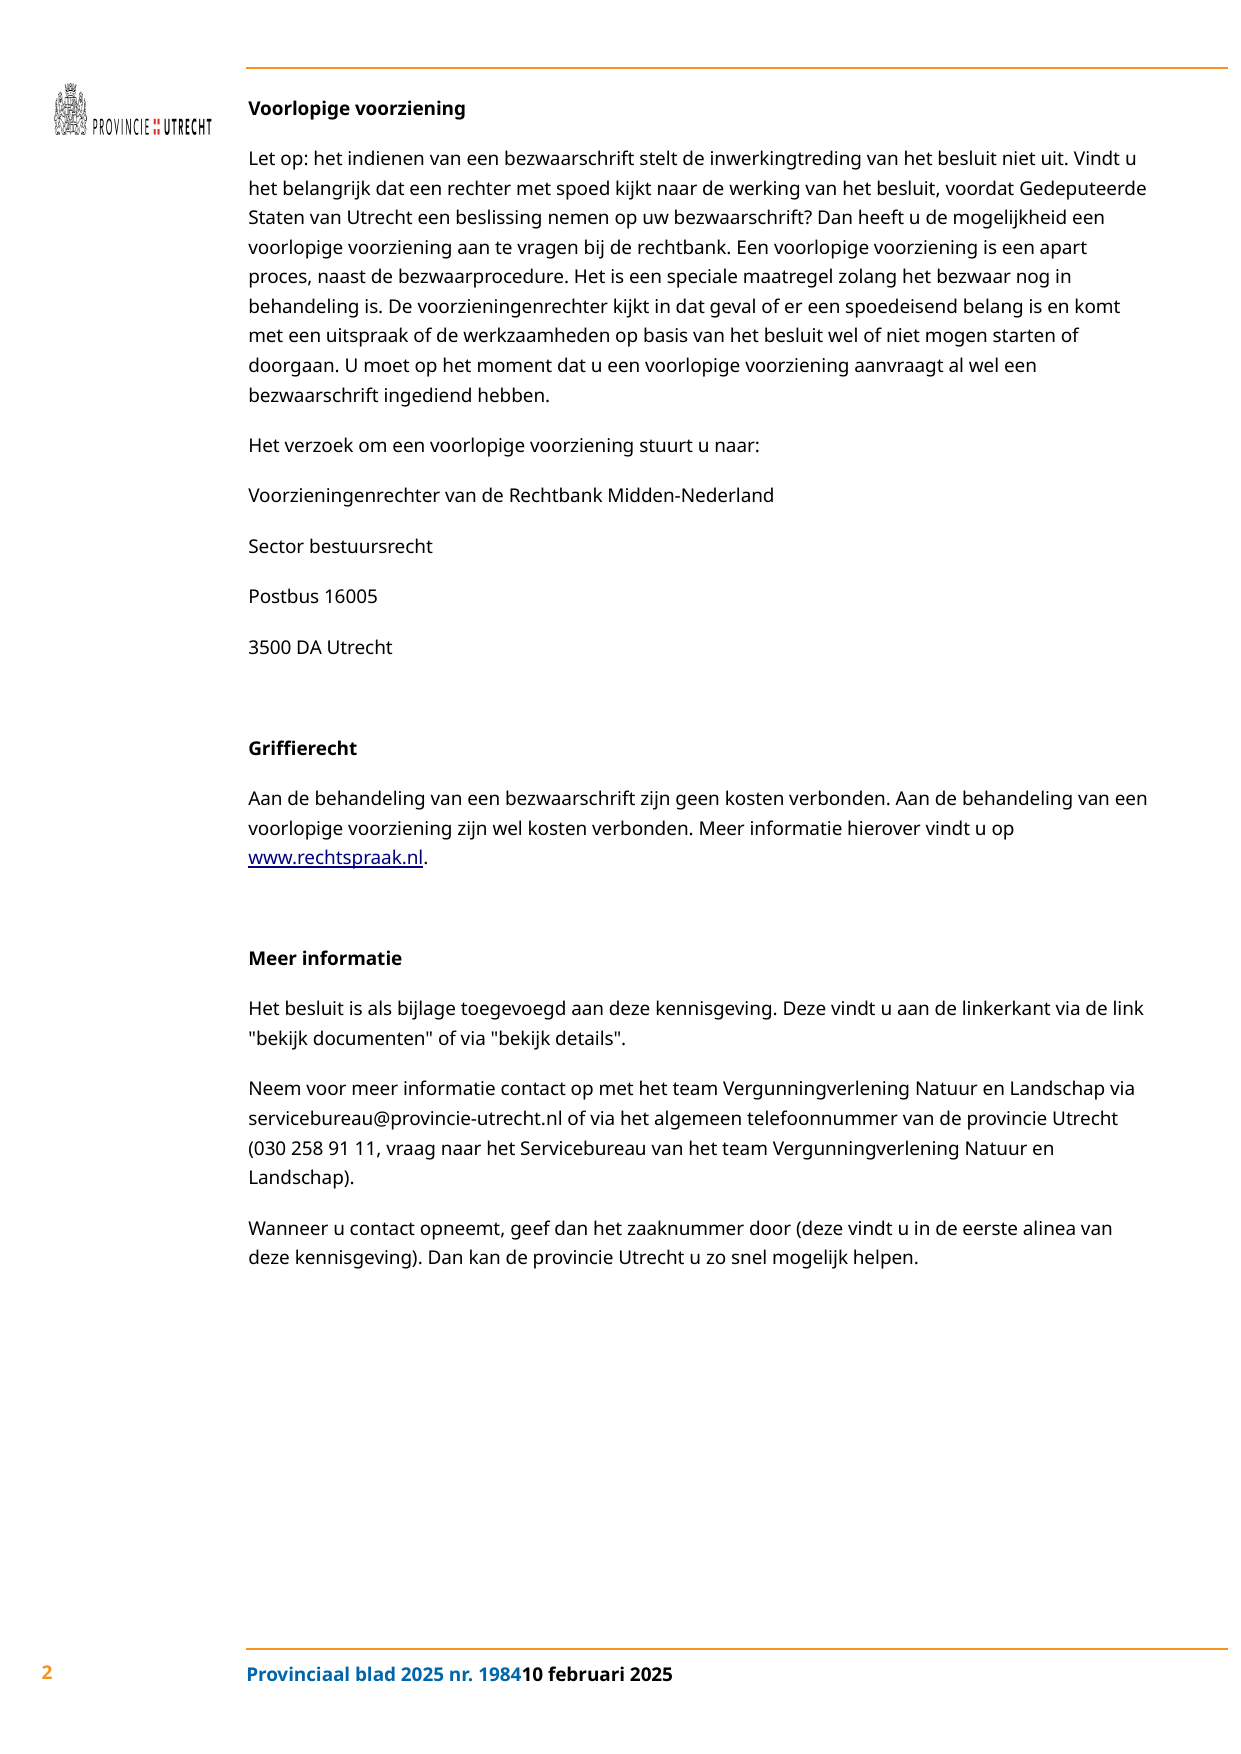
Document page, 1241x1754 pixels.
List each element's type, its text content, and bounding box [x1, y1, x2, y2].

text Aan de behandeling van een bezwaarschrift zijn geen kosten verbonden. Aan de behandeling van een voorlopige voorziening zijn wel kosten verbonden. Meer informatie hierover vindt u op www.rechtspraak.nl. [248, 785, 1152, 870]
text Voorlopige voorziening [248, 95, 1152, 121]
text Het besluit is als bijlage toegevoegd aan deze kennisgeving. Deze vindt u aan de linkerkant via de link "bekijk documenten" of via "bekijk details". [248, 996, 1152, 1051]
text Het verzoek om een voorlopige voorziening stuurt u naar: [248, 432, 1152, 458]
text Sector bestuursrecht [248, 533, 1152, 559]
text Voorzieningenrechter van de Rechtbank Midden-Nederland [248, 483, 1152, 508]
text Griffierecht [248, 735, 1152, 761]
text 3500 DA Utrecht [248, 634, 1152, 660]
picture [41, 47, 231, 172]
text Postbus 16005 [248, 583, 1152, 609]
text Let op: het indienen van een bezwaarschrift stelt de inwerkingtreding van het besluit niet uit. Vindt u het belangrijk dat een rechter met spoed kijkt naar de werking van het besluit, voordat Gedeputeerde Staten van Utrecht een beslissing nemen op uw bezwaarschrift? Dan heeft u de mogelijkheid een voorlopige voorziening aan te vragen bij de rechtbank. Een voorlopige voorziening is een apart proces, naast de bezwaarprocedure. Het is een speciale maatregel zolang het bezwaar nog in behandeling is. De voorzieningenrechter kijkt in dat geval of er een spoedeisend belang is en komt met een uitspraak of de werkzaamheden op basis van het besluit wel of niet mogen starten of doorgaan. U moet op het moment dat u een voorlopige voorziening aanvraagt al wel een bezwaarschrift ingediend hebben. [248, 145, 1152, 408]
text Wanneer u contact opneemt, geef dan het zaaknummer door (deze vindt u in de eerste alinea van deze kennisgeving). Dan kan de provincie Utrecht u zo snel mogelijk helpen. [248, 1215, 1152, 1270]
text Neem voor meer informatie contact op met het team Vergunningverlening Natuur en Landschap via servicebureau@provincie-utrecht.nl of via het algemeen telefoonnummer van de provincie Utrecht (030 258 91 11, vraag naar het Servicebureau van het team Vergunningverlening Natuur en Landschap). [248, 1076, 1152, 1190]
text Meer informatie [248, 945, 1152, 971]
